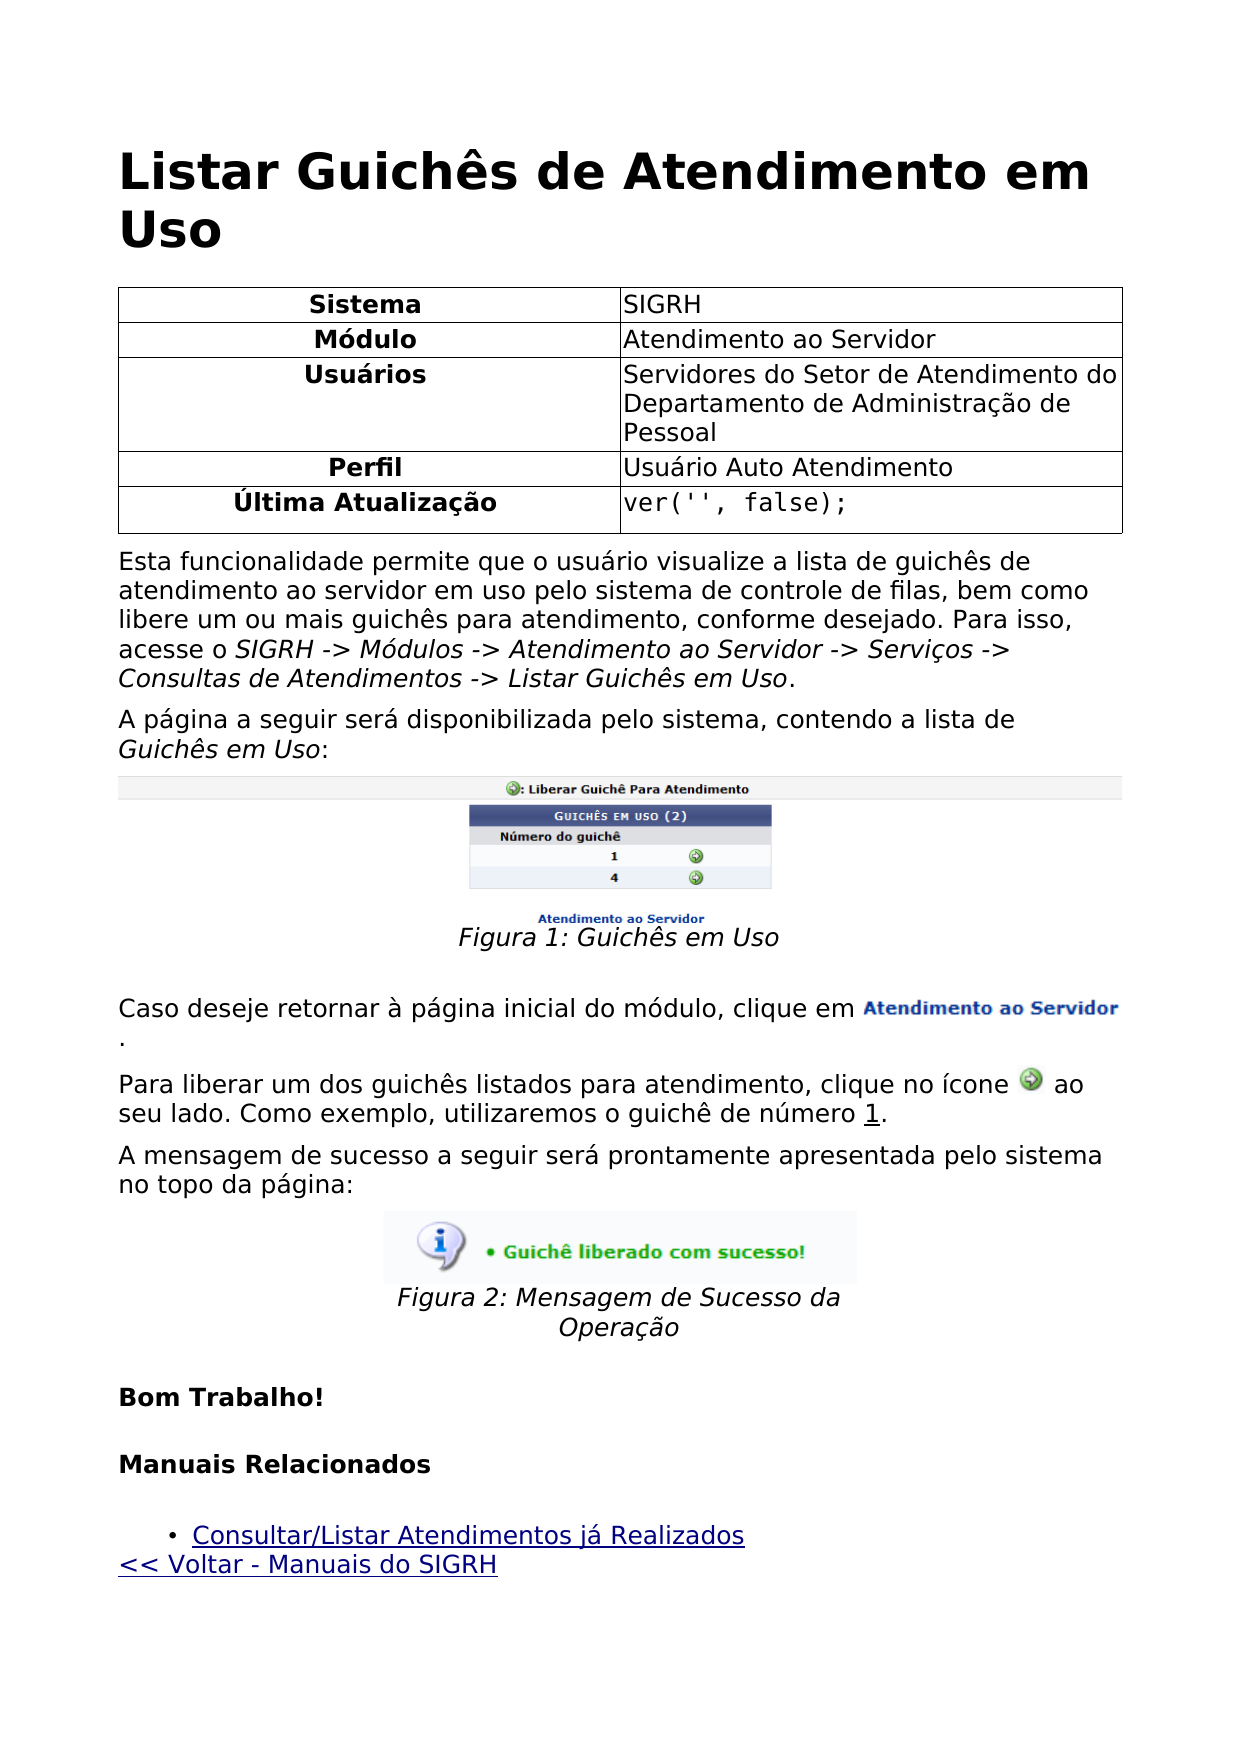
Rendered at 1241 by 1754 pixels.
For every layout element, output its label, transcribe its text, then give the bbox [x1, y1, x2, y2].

text A página a seguir será disponibilizada pelo sistema, contendo a lista de Guichês em Uso: [118, 706, 1122, 764]
table_cell Servidores do Setor de Atendimento do Departamento de Administração de Pessoal [621, 358, 1122, 451]
table_cell Usuário Auto Atendimento [621, 452, 1122, 486]
picture [863, 997, 1120, 1018]
picture [1017, 1065, 1046, 1094]
picture [118, 776, 1123, 924]
list Consultar/Listar Atendimentos já Realizados [177, 1521, 1122, 1551]
text Bom Trabalho! [118, 1383, 1122, 1413]
table_cell Atendimento ao Servidor [621, 323, 1122, 357]
text Esta funcionalidade permite que o usuário visualize a lista de guichês de atendimento ao servidor em uso pelo sistema de controle de filas, bem como libere um ou mais guichês para atendimento, conforme desejado. Para isso, acesse o SIGRH -> Módulos -> Atendimento ao Servidor -> Serviços -> Consultas de Atendimentos -> Listar Guichês em Uso. [118, 547, 1122, 693]
subtitle Listar Guichês de Atendimento em Uso [118, 143, 1122, 259]
text Caso deseje retornar à página inicial do módulo, clique em . [118, 994, 1122, 1053]
table_cell Módulo [119, 323, 620, 357]
text Figura 2: Mensagem de Sucesso da Operação [383, 1284, 857, 1342]
table_cell Última Atualização [119, 487, 620, 532]
table_header SIGRH [621, 288, 1122, 322]
table_header Sistema [119, 288, 620, 322]
subtitle Manuais Relacionados [118, 1450, 1122, 1479]
table_cell ver('', false); [621, 487, 1122, 532]
picture [383, 1211, 857, 1284]
table_cell Perfil [119, 452, 620, 486]
text Figura 1: Guichês em Uso [118, 924, 1122, 953]
text Para liberar um dos guichês listados para atendimento, clique no ícone ao seu lado. Como exemplo, utilizaremos o guichê de número 1. [118, 1065, 1122, 1128]
text << Voltar - Manuais do SIGRH [118, 1551, 1122, 1580]
text A mensagem de sucesso a seguir será prontamente apresentada pelo sistema no topo da página: [118, 1141, 1122, 1199]
table_cell Usuários [119, 358, 620, 451]
